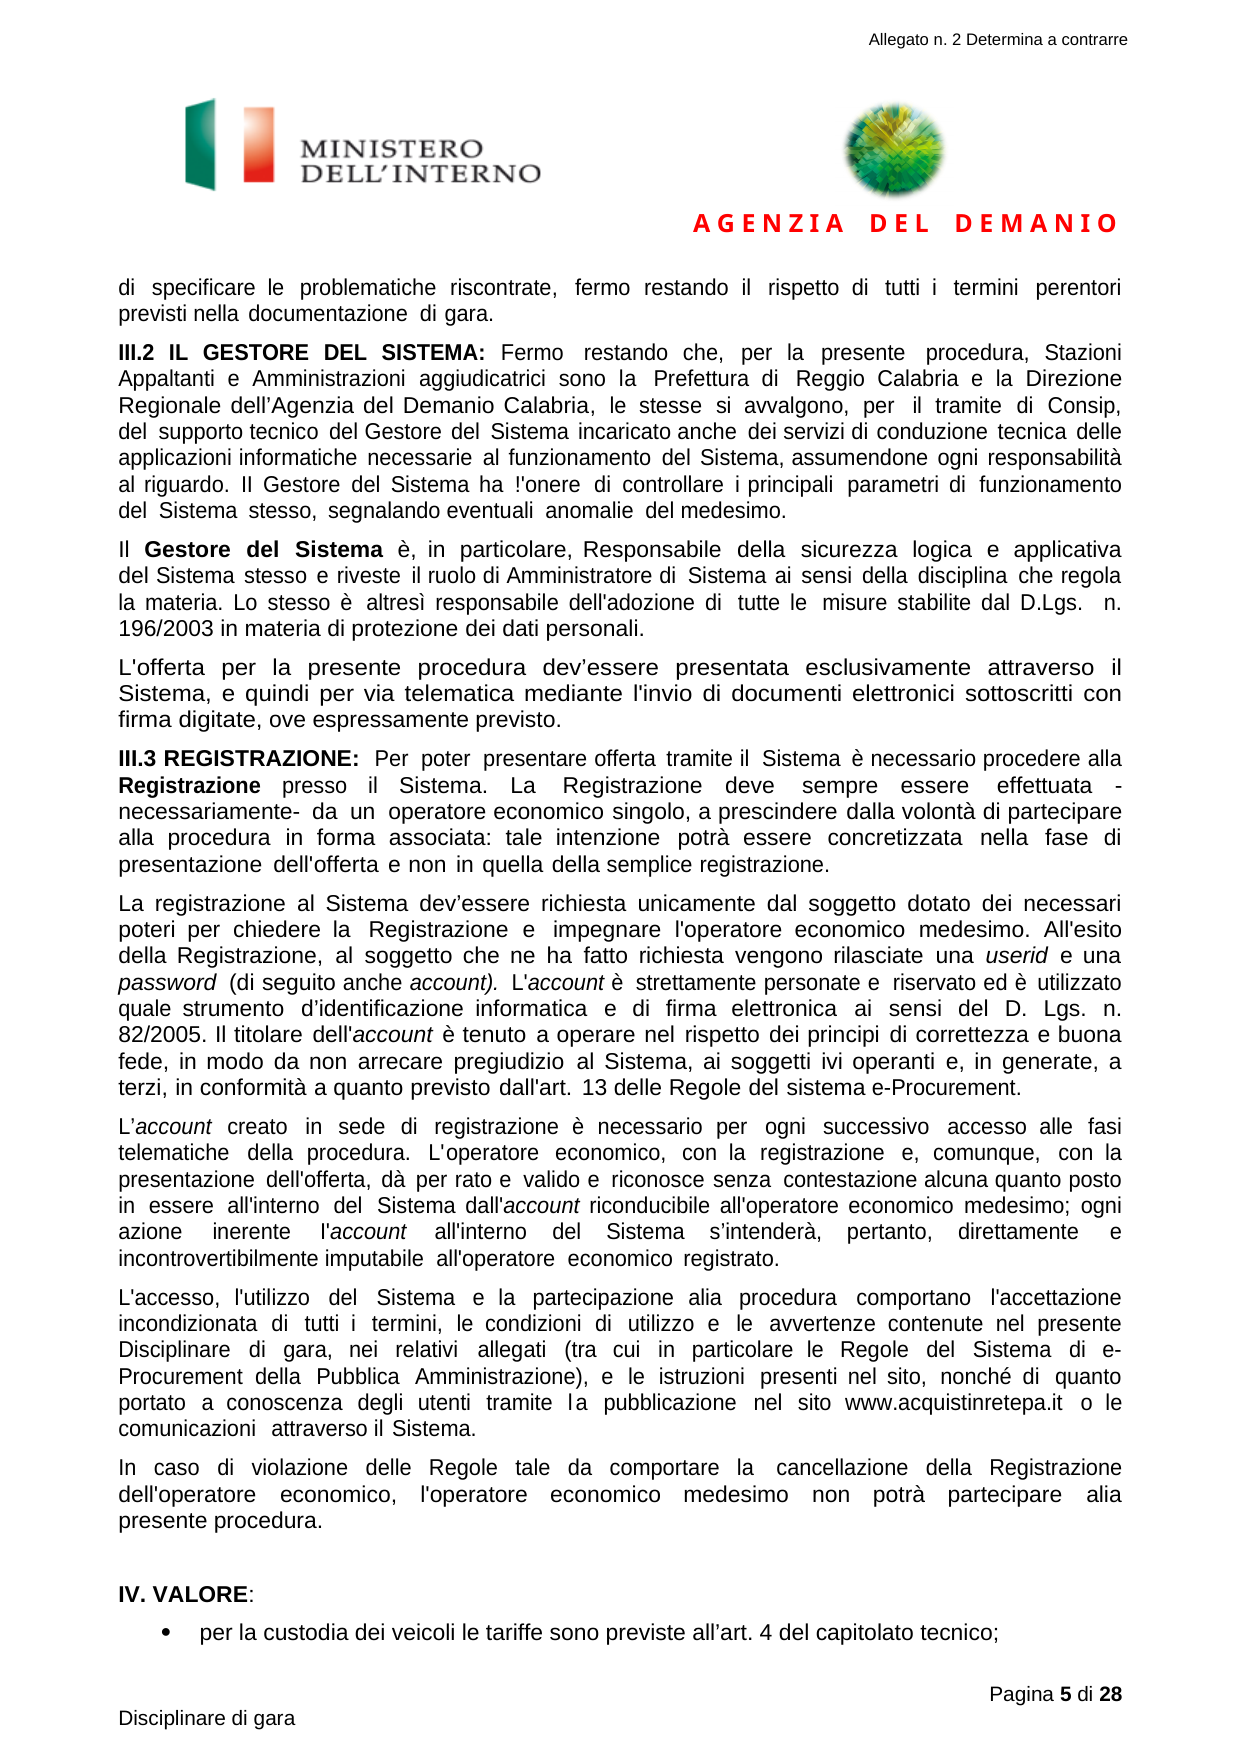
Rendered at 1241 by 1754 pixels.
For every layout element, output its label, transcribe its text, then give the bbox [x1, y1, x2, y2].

text IV. VALORE: [118, 1577, 1120, 1608]
text La registrazione al Sistema dev’essere richiesta unicamente dal soggetto dotato dei necessari poteri per chiedere la Registrazione e impegnare l'operatore economico medesimo. All'esito della Registrazione, al soggetto che ne ha fatto richiesta vengono rilasciate una userid e una password (di seguito anche account). L'account è strettamente personate e riservato ed è utilizzato quale strumento d’identificazione informatica e di firma elettronica ai sensi del D. Lgs. n. 82/2005. Il titolare dell'account è tenuto a operare nel rispetto dei principi di correttezza e buona fede, in modo da non arrecare pregiudizio al Sistema, ai soggetti ivi operanti e, in generate, a terzi, in conformità a quanto previsto dall'art. 13 delle Regole del sistema e-Procurement. [118, 889, 1122, 1100]
text L'accesso, l'utilizzo del Sistema e la partecipazione alia procedura comportano l'accettazione incondizionata di tutti i termini, le condizioni di utilizzo e le avvertenze contenute nel presente Disciplinare di gara, nei relativi allegati (tra cui in particolare le Regole del Sistema di e­Procurement della Pubblica Amministrazione), e le istruzioni presenti nel sito, nonché di quanto portato a conoscenza degli utenti tramite la pubblicazione nel sito www.acquistinretepa.it o le comunicazioni attraverso il Sistema. [118, 1283, 1122, 1442]
text In caso di violazione delle Regole tale da comportare la cancellazione della Registrazione dell'operatore economico, l'operatore economico medesimo non potrà partecipare alia presente procedura. [118, 1454, 1122, 1533]
text Il Gestore del Sistema è, in particolare, Responsabile della sicurezza logica e applicativa del Sistema stesso e riveste il ruolo di Amministratore di Sistema ai sensi della disciplina che regola la materia. Lo stesso è altresì responsabile dell'adozione di tutte le misure stabilite dal D.Lgs. n. 196/2003 in materia di protezione dei dati personali. [118, 536, 1122, 641]
text III.3 REGISTRAZIONE: Per poter presentare offerta tramite il Sistema è necessario procedere alla Registrazione presso il Sistema. La Registrazione deve sempre essere effettuata -necessariamente- da un operatore economico singolo, a prescindere dalla volontà di partecipare alla procedura in forma associata: tale intenzione potrà essere concretizzata nella fase di presentazione dell'offerta e non in quella della semplice registrazione. [118, 745, 1122, 877]
text di specificare le problematiche riscontrate, fermo restando il rispetto di tutti i termini perentori previsti nella documentazione di gara. [118, 274, 1122, 326]
text L’account creato in sede di registrazione è necessario per ogni successivo accesso alle fasi telematiche della procedura. L'operatore economico, con la registrazione e, comunque, con la presentazione dell'offerta, dà per rato e valido e riconosce senza contestazione alcuna quanto posto in essere all'interno del Sistema dall'account riconducibile all'operatore economico medesimo; ogni azione inerente I'account all'interno del Sistema s’intenderà, pertanto, direttamente e incontrovertibilmente imputabile all'operatore economico registrato. [118, 1113, 1122, 1271]
text III.2 IL GESTORE DEL SISTEMA: Fermo restando che, per la presente procedura, Stazioni Appaltanti e Amministrazioni aggiudicatrici sono la Prefettura di Reggio Calabria e la Direzione Regionale dell’Agenzia del Demanio Calabria, le stesse si avvalgono, per il tramite di Consip, del supporto tecnico del Gestore del Sistema incaricato anche dei servizi di conduzione tecnica delle applicazioni informatiche necessarie al funzionamento del Sistema, assumendone ogni responsabilità al riguardo. II Gestore del Sistema ha !'onere di controllare i principali parametri di funzionamento del Sistema stesso, segnalando eventuali anomalie del medesimo. [118, 339, 1122, 523]
list per la custodia dei veicoli le tariffe sono previste all’art. 4 del capitolato tecnico; [162, 1619, 1122, 1645]
text L'offerta per la presente procedura dev’essere presentata esclusivamente attraverso il Sistema, e quindi per via telematica mediante l'invio di documenti elettronici sottoscritti con firma digitate, ove espressamente previsto. [118, 654, 1122, 733]
